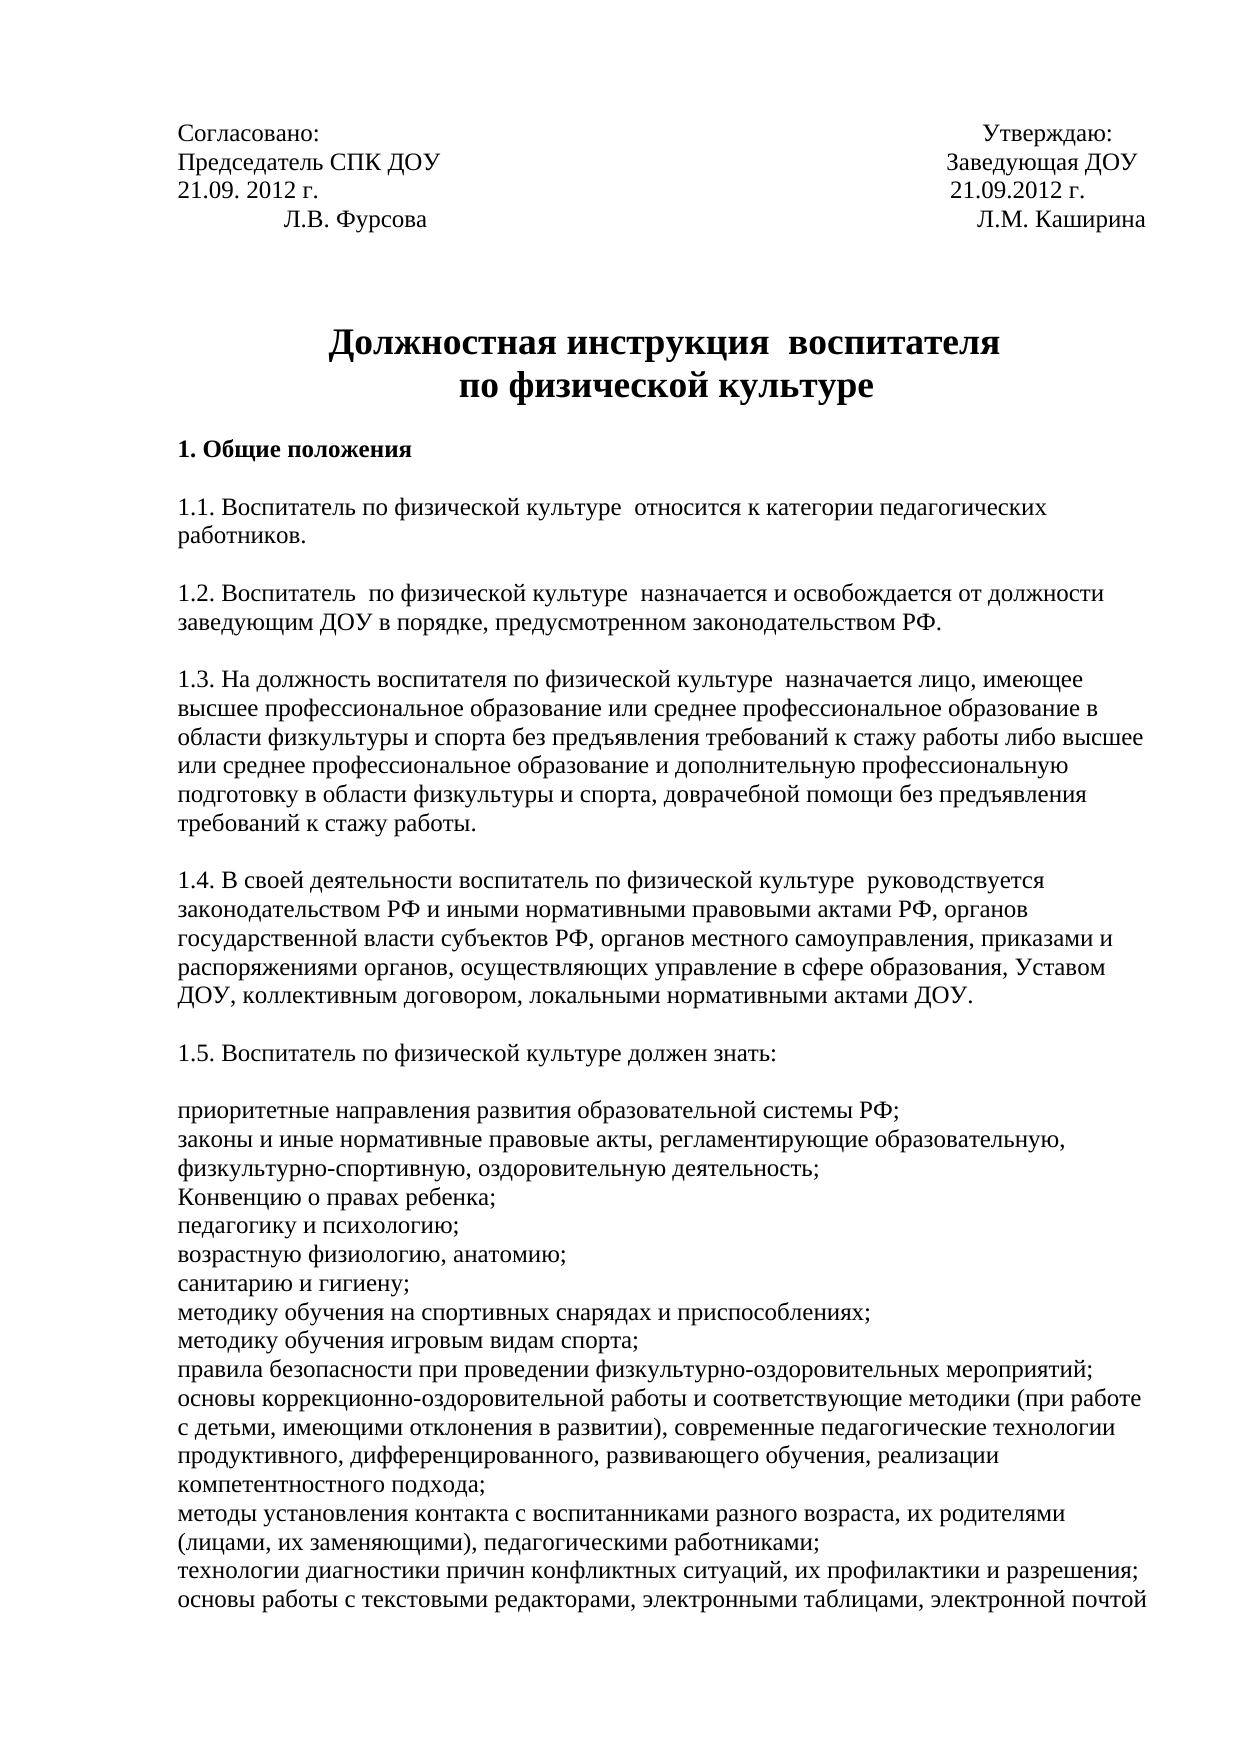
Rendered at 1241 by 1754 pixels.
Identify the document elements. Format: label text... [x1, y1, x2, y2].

text Л.В. Фурсова Л.М. Каширина [177, 204, 1152, 233]
text по физической культуре 1. Общие положения 1.1. Воспитатель по физической культуре относится к категории педагогических работников. 1.2. Воспитатель по физической культуре назначается и освобождается от должности заведующим ДОУ в порядке, предусмотренном законодательством РФ. 1.3. На должность воспитателя по физической культуре назначается лицо, имеющее высшее профессиональное образование или среднее профессиональное образование в области физкультуры и спорта без предъявления требований к стажу работы либо высшее или среднее профессиональное образование и дополнительную профессиональную подготовку в области физкультуры и спорта, доврачебной помощи без предъявления требований к стажу работы. 1.4. В своей деятельности воспитатель по физической культуре руководствуется законодательством РФ и иными нормативными правовыми актами РФ, органов государственной власти субъектов РФ, органов местного самоуправления, приказами и распоряжениями органов, осуществляющих управление в сфере образования, Уставом ДОУ, коллективным договором, локальными нормативными актами ДОУ. 1.5. Воспитатель по физической культуре должен знать: [177, 362, 1152, 1067]
text Согласовано: Утверждаю: [177, 118, 1152, 147]
text Должностная инструкция воспитателя [177, 319, 1152, 362]
text приоритетные направления развития образовательной системы РФ; законы и иные нормативные правовые акты, регламентирующие образовательную, физкультурно-спортивную, оздоровительную деятельность; Конвенцию о правах ребенка; педагогику и психологию; возрастную физиологию, анатомию; санитарию и гигиену; методику обучения на спортивных снарядах и приспособлениях; методику обучения игровым видам спорта; правила безопасности при проведении физкультурно-оздоровительных мероприятий; основы коррекционно-оздоровительной работы и соответствующие методики (при работе с детьми, имеющими отклонения в развитии), современные педагогические технологии продуктивного, дифференцированного, развивающего обучения, реализации компетентностного подхода; методы установления контакта с воспитанниками разного возраста, их родителями (лицами, их заменяющими), педагогическими работниками; технологии диагностики причин конфликтных ситуаций, их профилактики и разрешения; основы работы с текстовыми редакторами, электронными таблицами, электронной почтой [177, 1067, 1152, 1613]
text 21.09. 2012 г. 21.09.2012 г. [177, 176, 1152, 204]
text Председатель СПК ДОУ Заведующая ДОУ [177, 147, 1152, 176]
